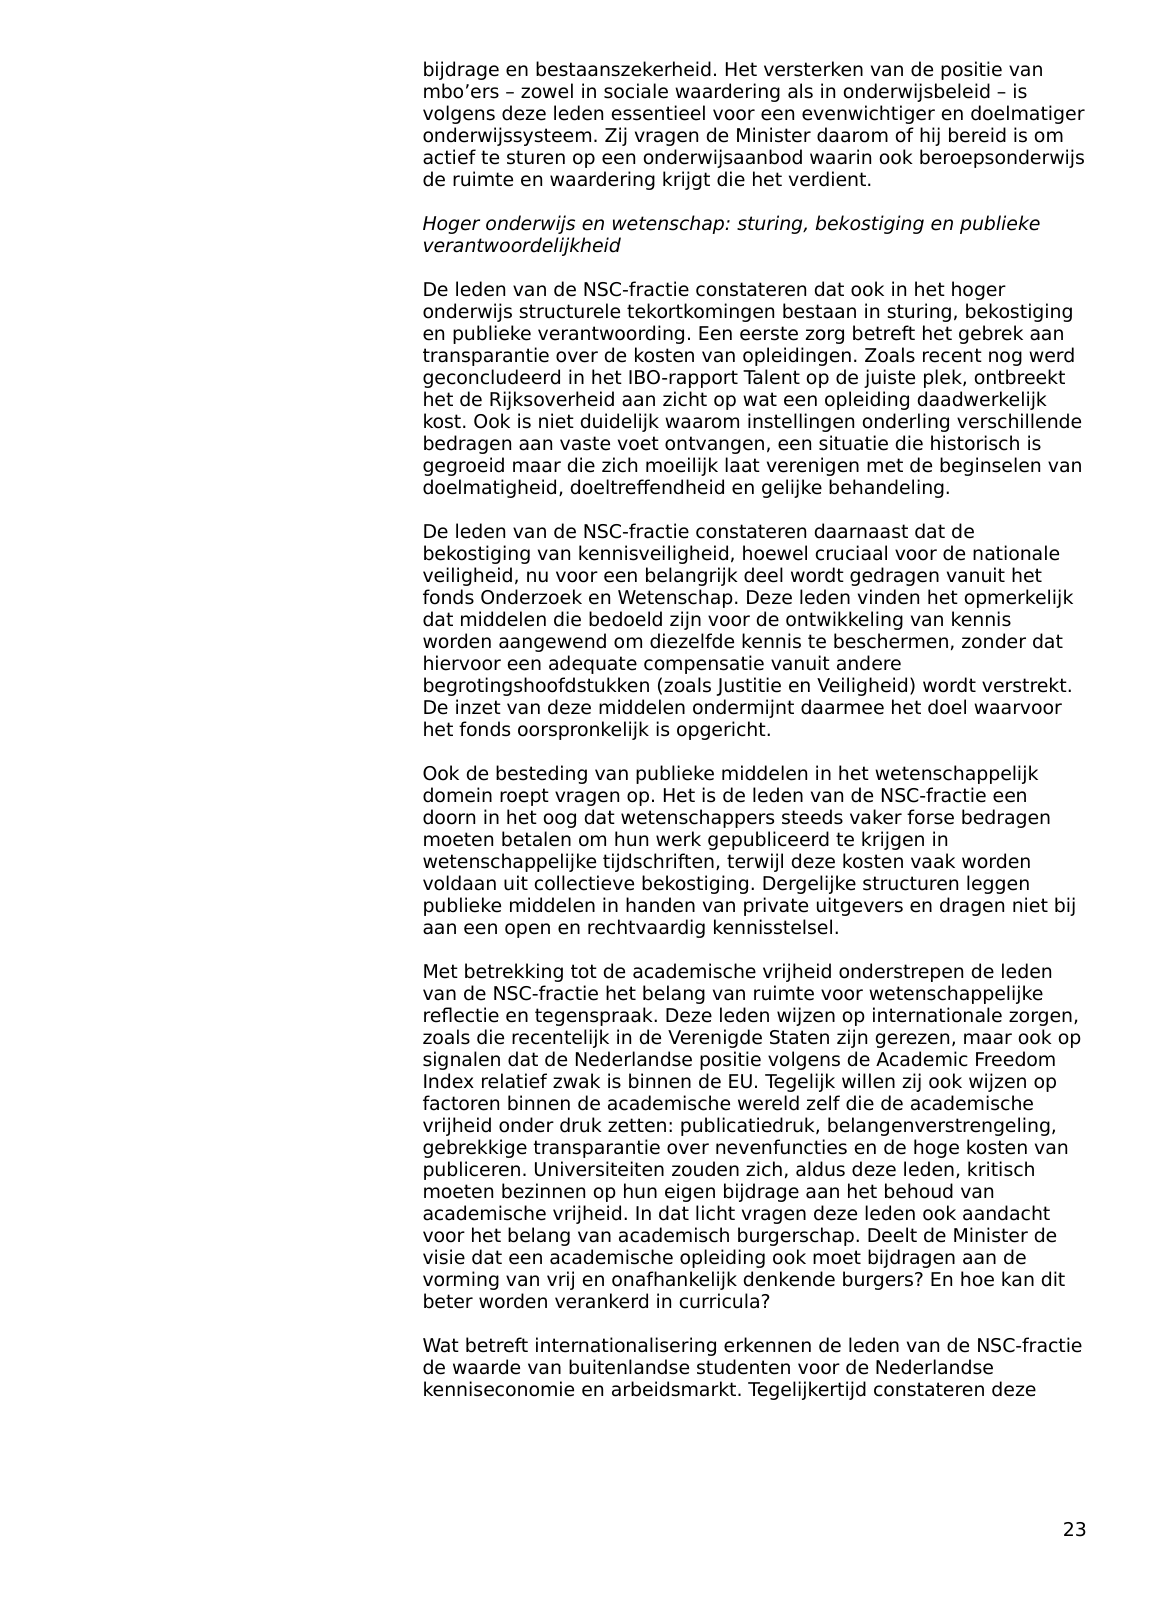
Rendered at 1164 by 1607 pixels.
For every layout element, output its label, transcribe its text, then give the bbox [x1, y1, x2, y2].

subtitle Hoger onderwijs en wetenschap: sturing, bekostiging en publieke verantwoordelijkheid [422, 213, 1087, 257]
text De leden van de NSC-fractie constateren daarnaast dat de bekostiging van kennisveiligheid, hoewel cruciaal voor de nationale veiligheid, nu voor een belangrijk deel wordt gedragen vanuit het fonds Onderzoek en Wetenschap. Deze leden vinden het opmerkelijk dat middelen die bedoeld zijn voor de ontwikkeling van kennis worden aangewend om diezelfde kennis te beschermen, zonder dat hiervoor een adequate compensatie vanuit andere begrotingshoofdstukken (zoals Justitie en Veiligheid) wordt verstrekt. De inzet van deze middelen ondermijnt daarmee het doel waarvoor het fonds oorspronkelijk is opgericht. [422, 521, 1087, 741]
text Wat betreft internationalisering erkennen de leden van de NSC-fractie de waarde van buitenlandse studenten voor de Nederlandse kenniseconomie en arbeidsmarkt. Tegelijkertijd constateren deze [422, 1335, 1087, 1401]
text Ook de besteding van publieke middelen in het wetenschappelijk domein roept vragen op. Het is de leden van de NSC-fractie een doorn in het oog dat wetenschappers steeds vaker forse bedragen moeten betalen om hun werk gepubliceerd te krijgen in wetenschappelijke tijdschriften, terwijl deze kosten vaak worden voldaan uit collectieve bekostiging. Dergelijke structuren leggen publieke middelen in handen van private uitgevers en dragen niet bij aan een open en rechtvaardig kennisstelsel. [422, 763, 1087, 939]
text De leden van de NSC-fractie constateren dat ook in het hoger onderwijs structurele tekortkomingen bestaan in sturing, bekostiging en publieke verantwoording. Een eerste zorg betreft het gebrek aan transparantie over de kosten van opleidingen. Zoals recent nog werd geconcludeerd in het IBO-rapport Talent op de juiste plek, ontbreekt het de Rijksoverheid aan zicht op wat een opleiding daadwerkelijk kost. Ook is niet duidelijk waarom instellingen onderling verschillende bedragen aan vaste voet ontvangen, een situatie die historisch is gegroeid maar die zich moeilijk laat verenigen met de beginselen van doelmatigheid, doeltreffendheid en gelijke behandeling. [422, 279, 1087, 499]
text Met betrekking tot de academische vrijheid onderstrepen de leden van de NSC-fractie het belang van ruimte voor wetenschappelijke reflectie en tegenspraak. Deze leden wijzen op internationale zorgen, zoals die recentelijk in de Verenigde Staten zijn gerezen, maar ook op signalen dat de Nederlandse positie volgens de Academic Freedom Index relatief zwak is binnen de EU. Tegelijk willen zij ook wijzen op factoren binnen de academische wereld zelf die de academische vrijheid onder druk zetten: publicatiedruk, belangenverstrengeling, gebrekkige transparantie over nevenfuncties en de hoge kosten van publiceren. Universiteiten zouden zich, aldus deze leden, kritisch moeten bezinnen op hun eigen bijdrage aan het behoud van academische vrijheid. In dat licht vragen deze leden ook aandacht voor het belang van academisch burgerschap. Deelt de Minister de visie dat een academische opleiding ook moet bijdragen aan de vorming van vrij en onafhankelijk denkende burgers? En hoe kan dit beter worden verankerd in curricula? [422, 961, 1087, 1313]
text bijdrage en bestaanszekerheid. Het versterken van de positie van mbo’ers – zowel in sociale waardering als in onderwijsbeleid – is volgens deze leden essentieel voor een evenwichtiger en doelmatiger onderwijssysteem. Zij vragen de Minister daarom of hij bereid is om actief te sturen op een onderwijsaanbod waarin ook beroepsonderwijs de ruimte en waardering krijgt die het verdient. [422, 59, 1087, 191]
